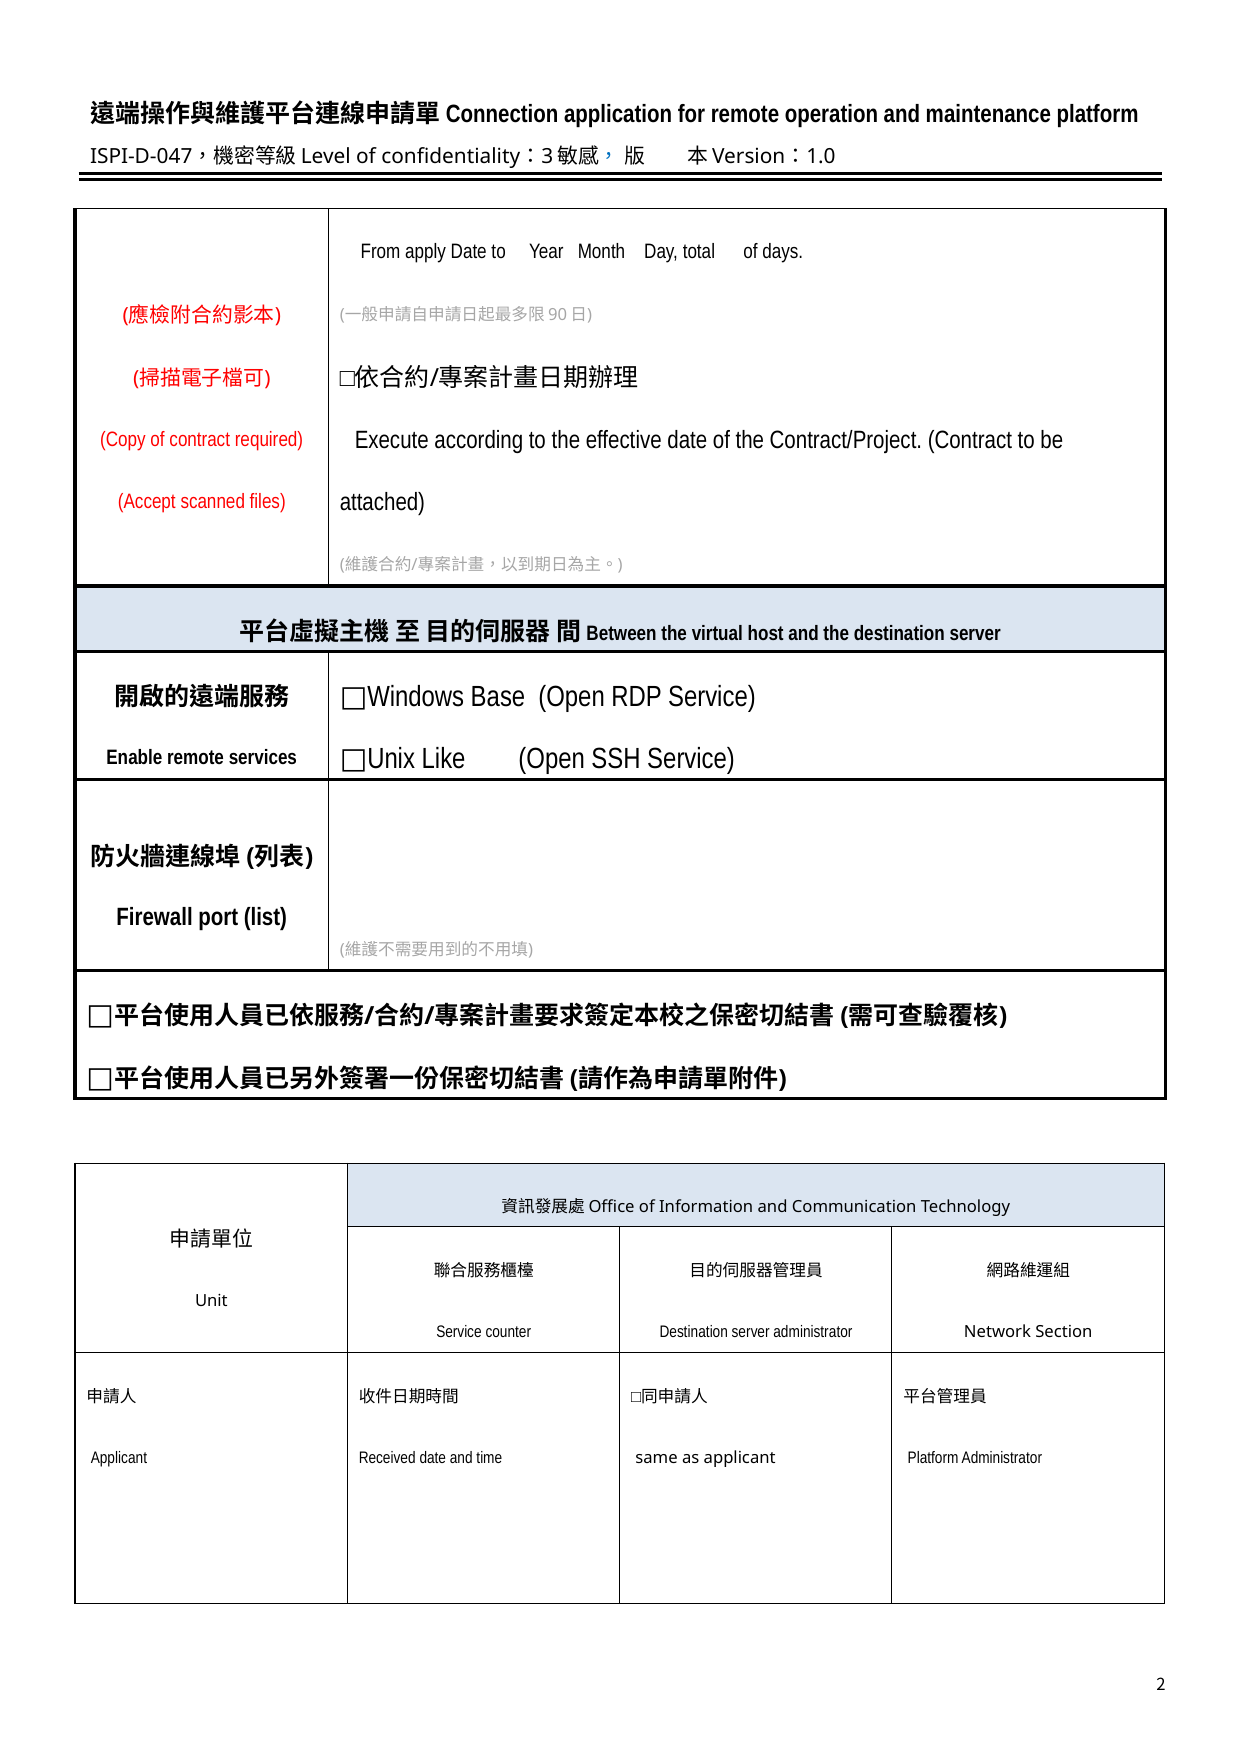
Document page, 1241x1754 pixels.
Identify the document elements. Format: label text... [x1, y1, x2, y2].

table_cell □同申請人 same as applicant [620, 1353, 891, 1603]
table_cell 申請人 Applicant [76, 1353, 347, 1603]
table_cell 防火牆連線埠 (列表) Firewall port (list) [77, 781, 328, 969]
table_cell From apply Date to Year Month Day, total of days. (一般申請自申請日起最多限90日) □依合約/專案計畫日期辦理 Execute according to the effective date of the Contract/Project. (Contract to be attached) (維護合約/專案計畫，以到期日為主。) [329, 209, 1164, 584]
table_header 資訊發展處 Office of Information and Communication Technology [348, 1164, 1164, 1226]
table_cell □平台使用人員已依服務/合約/專案計畫要求簽定本校之保密切結書 (需可查驗覆核) □平台使用人員已另外簽署一份保密切結書 (請作為申請單附件) [77, 972, 1164, 1097]
table_cell 網路維運組 Network Section [892, 1227, 1164, 1352]
table_cell 收件日期時間 Received date and time [348, 1353, 619, 1603]
table_header 申請單位 Unit [76, 1164, 347, 1352]
table_cell 平台虛擬主機 至 目的伺服器 間Between the virtual host and the destination server [77, 588, 1164, 650]
table_cell (維護不需要用到的不用填) [329, 781, 1164, 969]
table_cell 聯合服務櫃檯 Service counter [348, 1227, 619, 1352]
table_cell 目的伺服器管理員 Destination server administrator [620, 1227, 891, 1352]
table_cell (應檢附合約影本) (掃描電子檔可) (Copy of contract required) (Accept scanned files) [77, 209, 328, 584]
table_cell □Windows Base (Open RDP Service) □Unix Like (Open SSH Service) [329, 653, 1164, 778]
table_cell 平台管理員 Platform Administrator [892, 1353, 1164, 1603]
table_cell 開啟的遠端服務 Enable remote services [77, 653, 328, 778]
